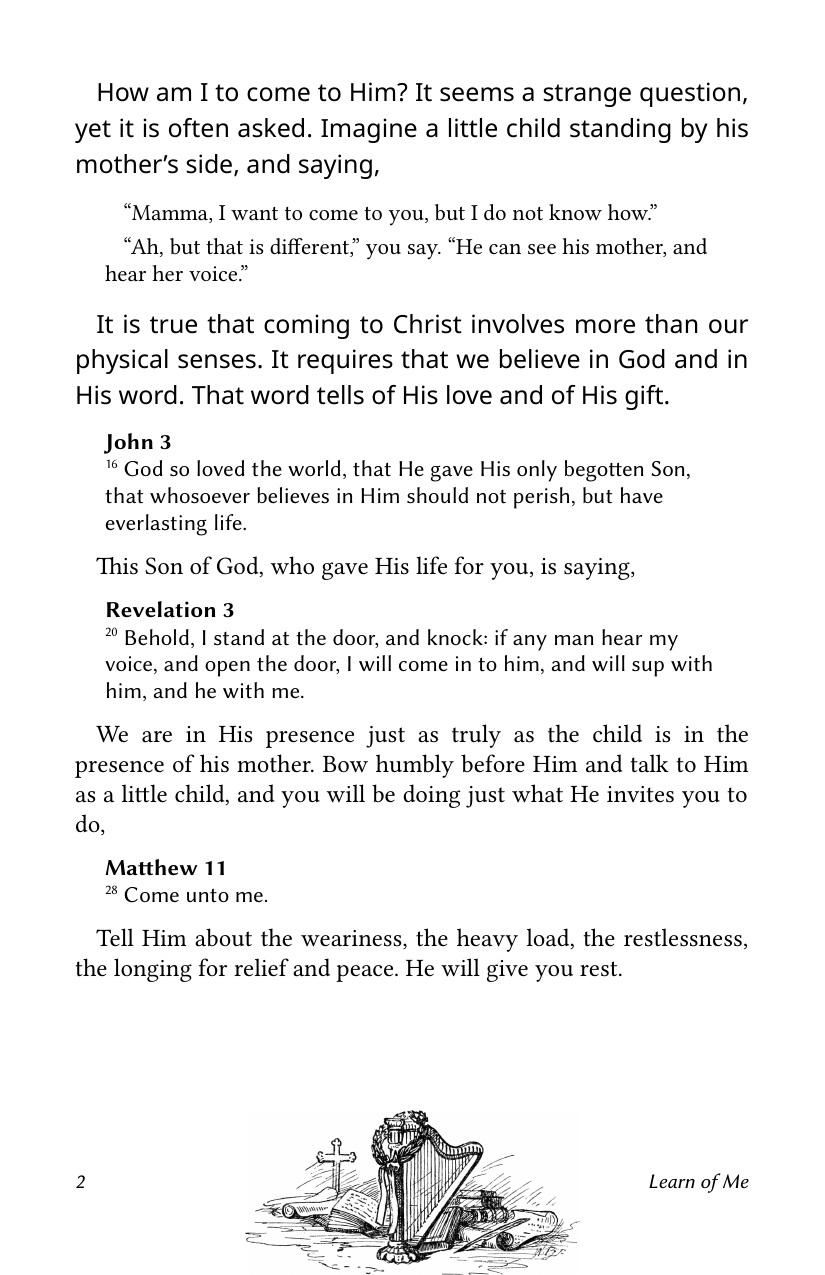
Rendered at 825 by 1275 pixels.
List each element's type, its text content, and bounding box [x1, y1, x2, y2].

text 16 God so loved the world, that He gave His only begotten Son, that whosoever believes in Him should not perish, but have everlasting life. [105, 456, 720, 536]
text How am I to come to Him? It seems a strange question, yet it is often asked. Imagine a little child standing by his mother’s side, and saying, [75, 75, 750, 181]
text 28 Come unto me. [105, 882, 720, 908]
text We are in His presence just as truly as the child is in the presence of his mother. Bow humbly before Him and talk to Him as a little child, and you will be doing just what He invites you to do, [75, 720, 750, 838]
picture [245, 1110, 580, 1275]
text 20 Behold, I stand at the door, and knock: if any man hear my voice, and open the door, I will come in to him, and will sup with him, and he with me. [105, 624, 720, 704]
text Revelation 3 [105, 597, 750, 623]
text This Son of God, who gave His life for you, is saying, [75, 552, 750, 580]
text Matthew 11 [105, 854, 750, 881]
text John 3 [105, 429, 750, 455]
text “Ah, but that is different,” you say. “He can see his mother, and hear her voice.” [105, 234, 720, 287]
text “Mamma, I want to come to you, but I do not know how.” [105, 200, 720, 226]
text It is true that coming to Christ involves more than our physical senses. It requires that we believe in God and in His word. That word tells of His love and of His gift. [75, 306, 750, 412]
text Tell Him about the weariness, the heavy load, the restlessness, the longing for relief and peace. He will give you rest. [75, 924, 750, 982]
